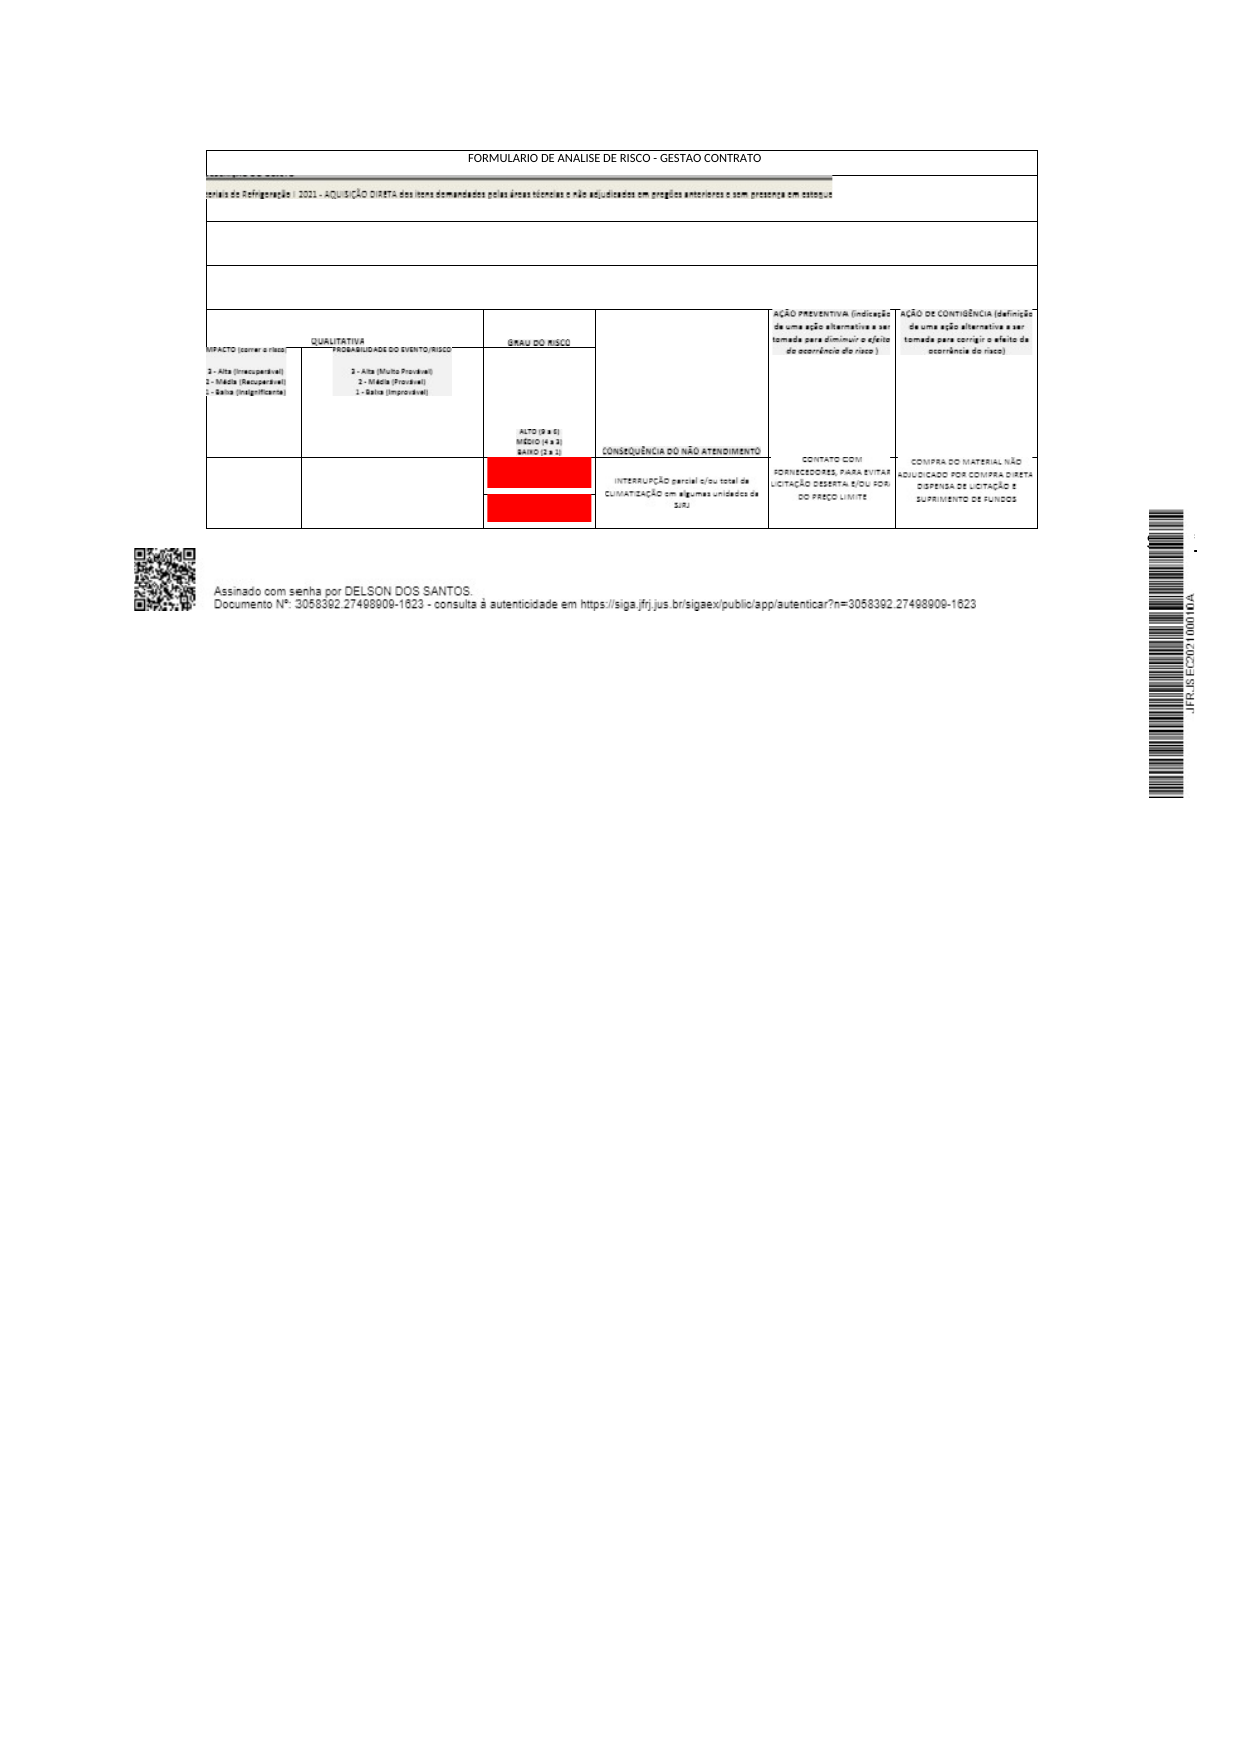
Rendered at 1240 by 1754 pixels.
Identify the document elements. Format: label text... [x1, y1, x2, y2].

table_cell [207, 348, 301, 457]
table_cell [207, 310, 483, 347]
table_cell [207, 176, 1037, 221]
table_header FORMULARIO DE ANALISE DE RISCO - GESTAO CONTRATO [207, 151, 1037, 174]
table_cell [769, 458, 895, 528]
text SIGA* [134, 529, 1149, 610]
table_cell [484, 310, 595, 347]
table_cell [484, 495, 595, 528]
table_cell [302, 348, 483, 457]
table_cell [207, 266, 1037, 309]
table_cell [302, 458, 483, 528]
table_cell [207, 458, 301, 528]
table_cell [596, 458, 768, 528]
table_cell [896, 310, 1037, 457]
table_cell [769, 310, 895, 457]
table_cell [207, 222, 1037, 265]
table_cell [484, 458, 595, 494]
table_cell [596, 310, 768, 457]
table_cell [484, 348, 595, 457]
table_cell [896, 458, 1037, 528]
